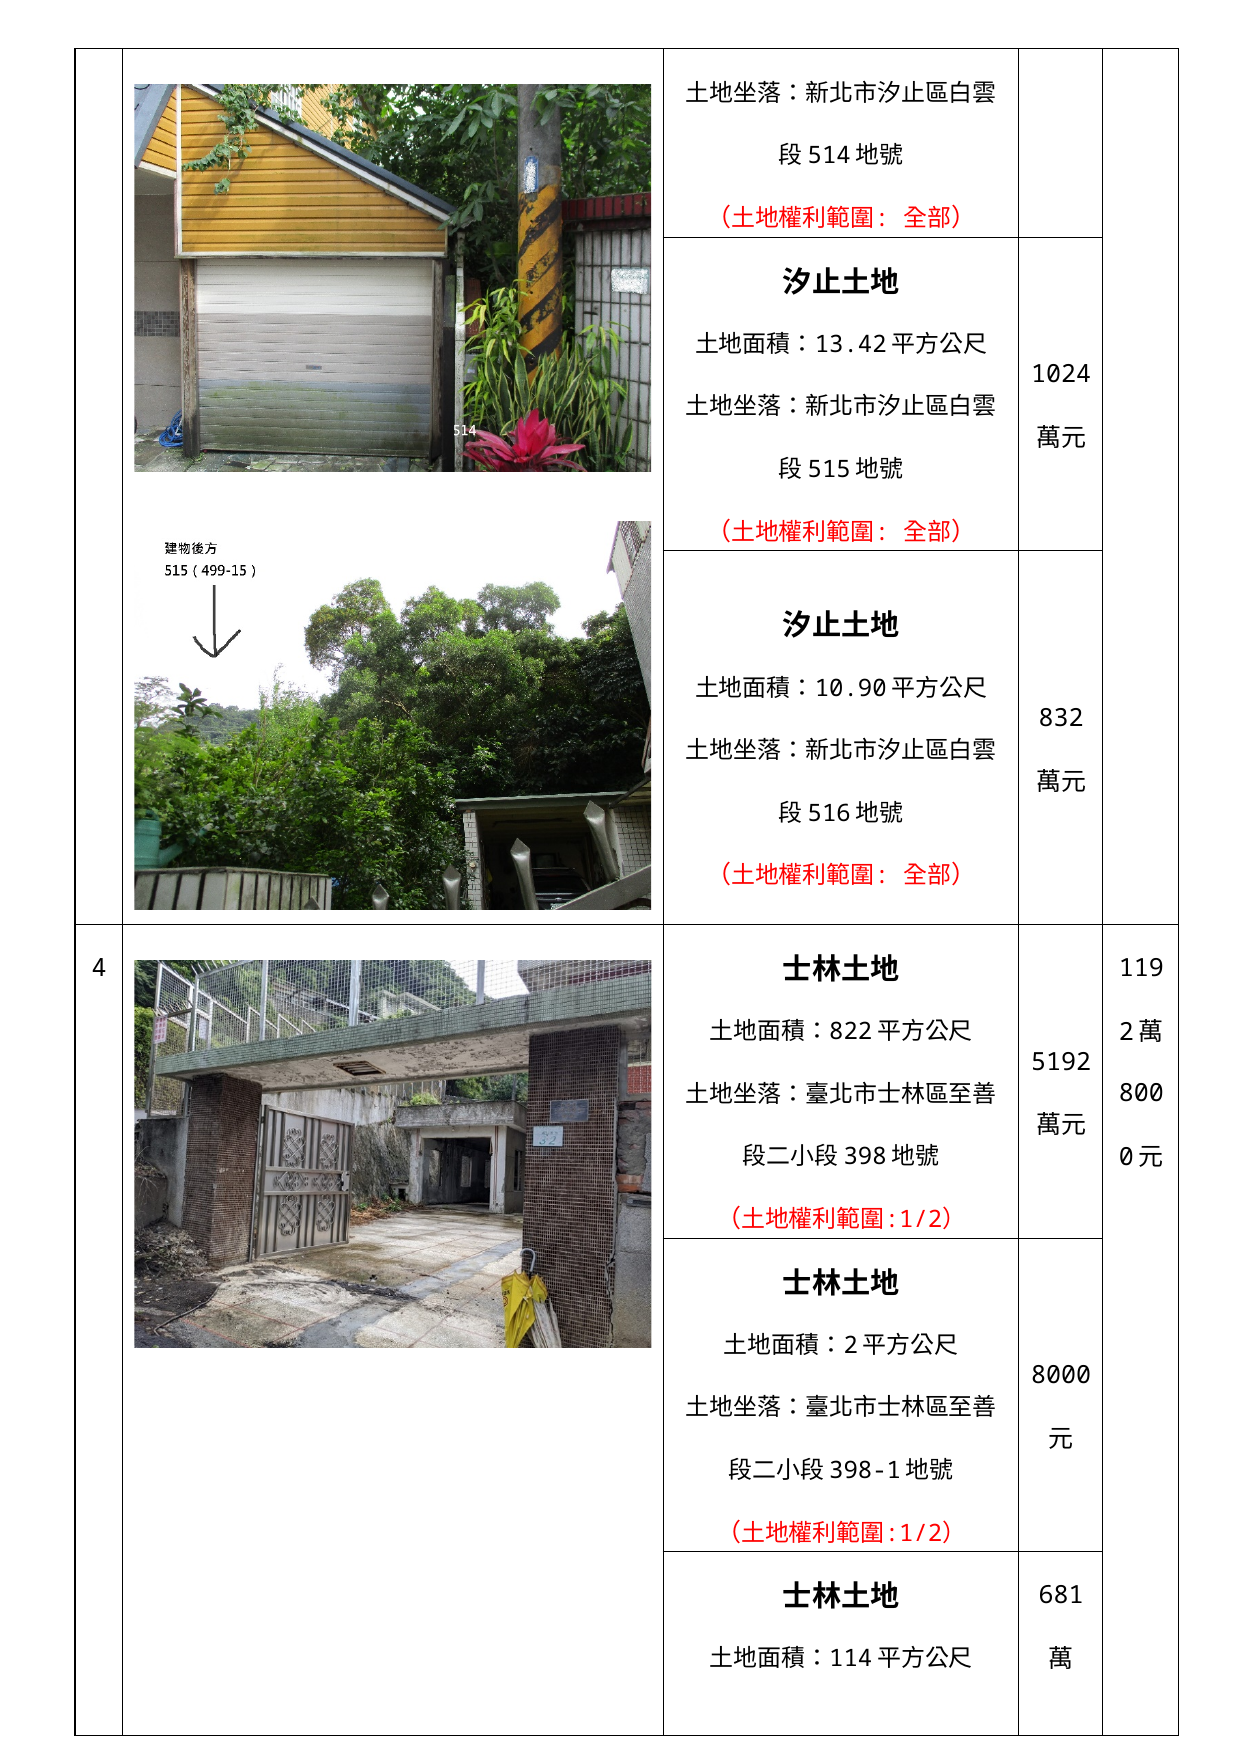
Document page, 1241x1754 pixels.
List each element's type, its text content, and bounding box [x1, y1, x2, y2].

table_cell 1192萬8000元 [1103, 925, 1178, 1734]
table_cell [1019, 49, 1102, 237]
table_cell 汐止土地 土地面積：10.90平方公尺 土地坐落：新北市汐止區白雲段516地號 （土地權利範圍: 全部） [664, 551, 1018, 924]
table_cell 士林土地 土地面積：2平方公尺 土地坐落：臺北市士林區至善段二小段398-1地號 （土地權利範圍:1/2） [664, 1239, 1018, 1551]
table_cell 681萬 [1019, 1552, 1102, 1734]
table_cell 士林土地 土地面積：114平方公尺 [664, 1552, 1018, 1734]
table_cell 1024萬元 [1019, 238, 1102, 550]
table_cell 土地坐落：新北市汐止區白雲段514地號 （土地權利範圍: 全部） [664, 49, 1018, 237]
table_cell 5192萬元 [1019, 925, 1102, 1238]
table_cell [123, 925, 663, 1734]
table_cell 8000元 [1019, 1239, 1102, 1551]
table_cell 汐止土地 土地面積：13.42平方公尺 土地坐落：新北市汐止區白雲段515地號 （土地權利範圍: 全部） [664, 238, 1018, 550]
table_cell [1103, 49, 1178, 924]
table_cell 4 [76, 925, 122, 1734]
table_cell [76, 49, 122, 924]
table_cell 832萬元 [1019, 551, 1102, 924]
table_cell 士林土地 土地面積：822平方公尺 土地坐落：臺北市士林區至善段二小段398地號 （土地權利範圍:1/2） [664, 925, 1018, 1238]
table_cell [123, 49, 663, 924]
